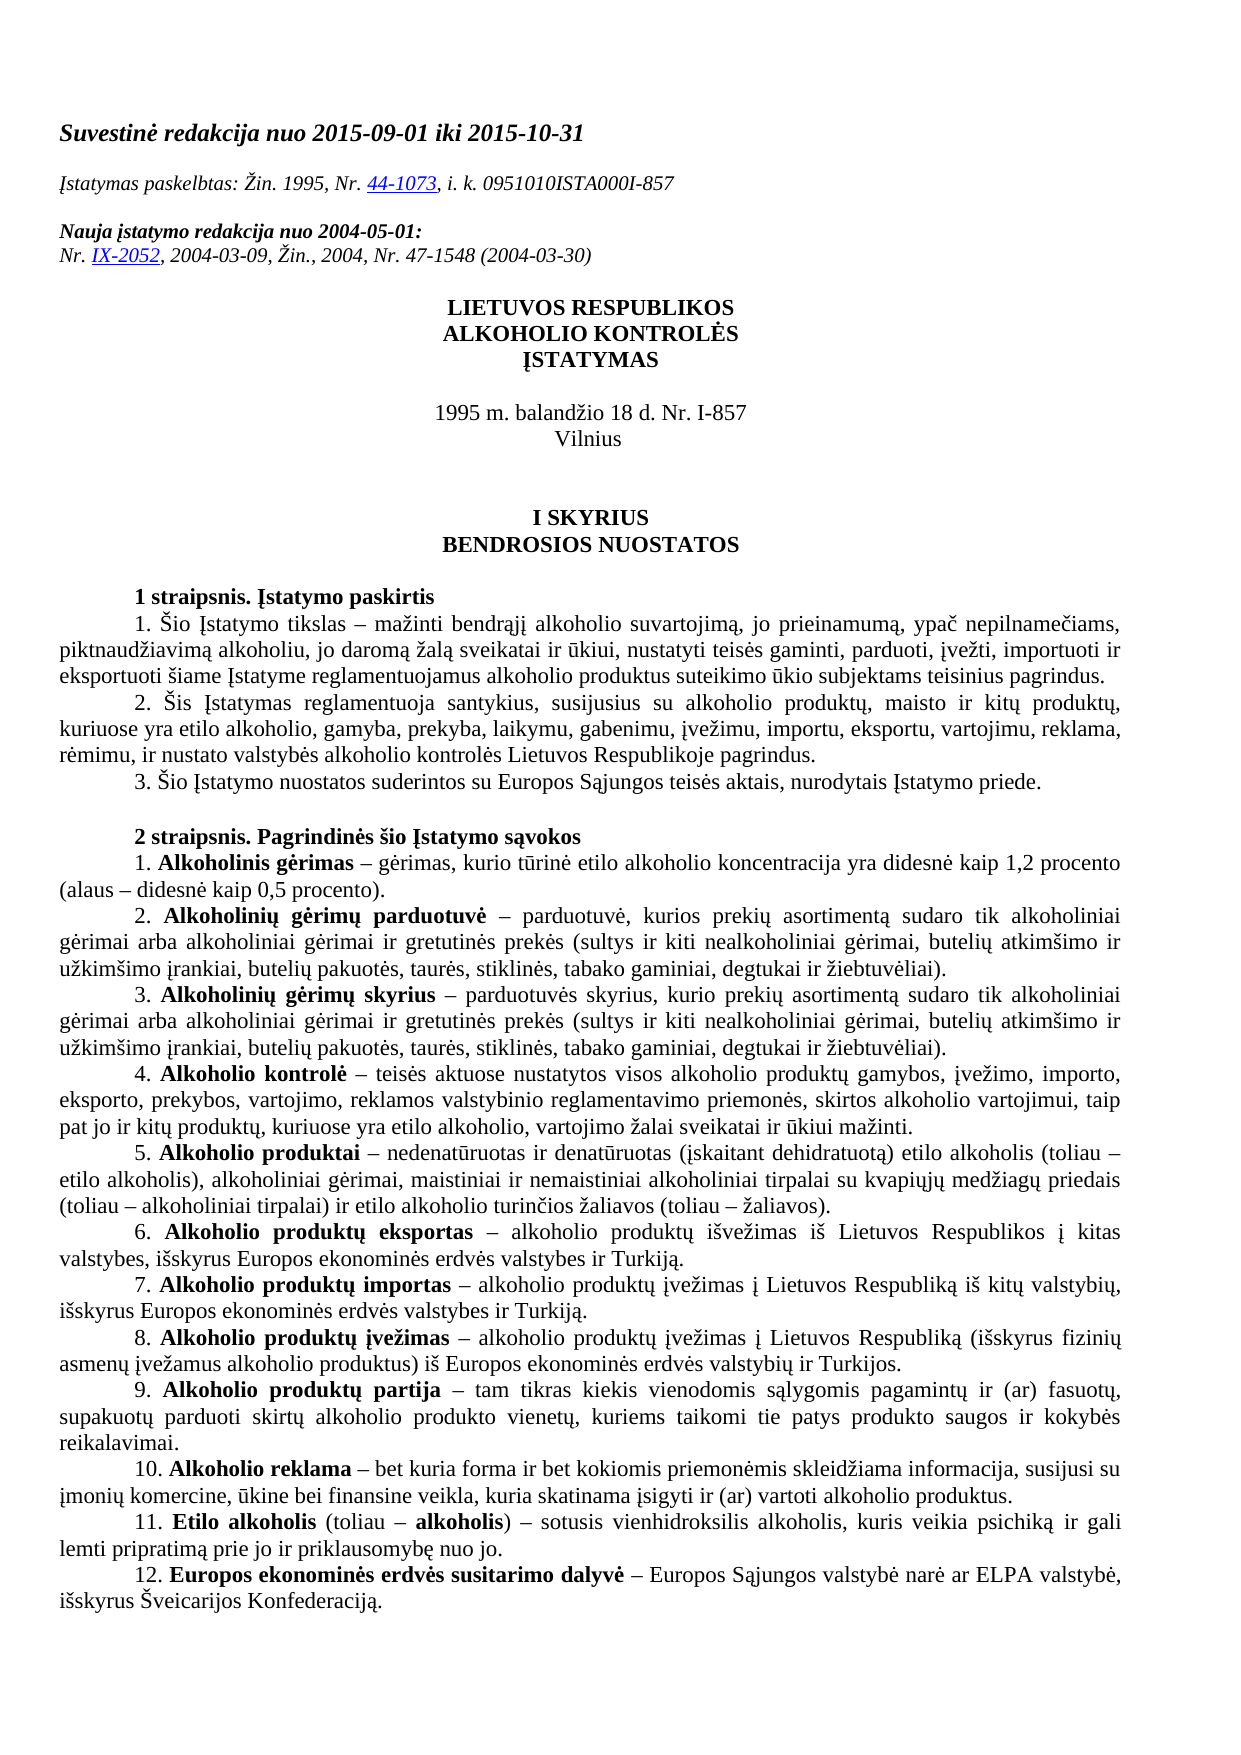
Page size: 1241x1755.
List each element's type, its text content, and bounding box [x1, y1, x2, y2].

text Įstatymas paskelbtas: Žin. 1995, Nr. 44-1073, i. k. 0951010ISTA000I-857 [59, 171, 1122, 195]
text 1 straipsnis. Įstatymo paskirtis [59, 583, 1122, 610]
text 10. Alkoholio reklama – bet kuria forma ir bet kokiomis priemonėmis skleidžiama informacija, susijusi su įmonių komercine, ūkine bei finansine veikla, kuria skatinama įsigyti ir (ar) vartoti alkoholio produktus. [59, 1456, 1122, 1508]
text LIETUVOS RESPUBLIKOS [59, 293, 1122, 320]
text 6. Alkoholio produktų eksportas – alkoholio produktų išvežimas iš Lietuvos Respublikos į kitas valstybes, išskyrus Europos ekonominės erdvės valstybes ir Turkiją. [59, 1218, 1122, 1271]
text 11. Etilo alkoholis (toliau – alkoholis) – sotusis vienhidroksilis alkoholis, kuris veikia psichiką ir gali lemti pripratimą prie jo ir priklausomybę nuo jo. [59, 1508, 1122, 1561]
text 1. Alkoholinis gėrimas – gėrimas, kurio tūrinė etilo alkoholio koncentracija yra didesnė kaip 1,2 procento (alaus – didesnė kaip 0,5 procento). [59, 849, 1122, 902]
text 1995 m. balandžio 18 d. Nr. I-857 [59, 399, 1122, 425]
text 7. Alkoholio produktų importas – alkoholio produktų įvežimas į Lietuvos Respubliką iš kitų valstybių, išskyrus Europos ekonominės erdvės valstybes ir Turkiją. [59, 1271, 1122, 1324]
text 8. Alkoholio produktų įvežimas – alkoholio produktų įvežimas į Lietuvos Respubliką (išskyrus fizinių asmenų įvežamus alkoholio produktus) iš Europos ekonominės erdvės valstybių ir Turkijos. [59, 1324, 1122, 1376]
text Nauja įstatymo redakcija nuo 2004-05-01: [59, 219, 1122, 243]
text 3. Šio Įstatymo nuostatos suderintos su Europos Sąjungos teisės aktais, nurodytais Įstatymo priede. [59, 768, 1122, 794]
text ĮSTATYMAS [59, 346, 1122, 373]
text Nr. IX-2052, 2004-03-09, Žin., 2004, Nr. 47-1548 (2004-03-30) [59, 243, 1122, 267]
text 4. Alkoholio kontrolė – teisės aktuose nustatytos visos alkoholio produktų gamybos, įvežimo, importo, eksporto, prekybos, vartojimo, reklamos valstybinio reglamentavimo priemonės, skirtos alkoholio vartojimui, taip pat jo ir kitų produktų, kuriuose yra etilo alkoholio, vartojimo žalai sveikatai ir ūkiui mažinti. [59, 1060, 1122, 1139]
text 1. Šio Įstatymo tikslas – mažinti bendrąjį alkoholio suvartojimą, jo prieinamumą, ypač nepilnamečiams, piktnaudžiavimą alkoholiu, jo daromą žalą sveikatai ir ūkiui, nustatyti teisės gaminti, parduoti, įvežti, importuoti ir eksportuoti šiame Įstatyme reglamentuojamus alkoholio produktus suteikimo ūkio subjektams teisinius pagrindus. [59, 610, 1122, 689]
text Vilnius [59, 425, 1122, 452]
text 2 straipsnis. Pagrindinės šio Įstatymo sąvokos [59, 823, 1122, 849]
text Suvestinė redakcija nuo 2015-09-01 iki 2015-10-31 [59, 118, 1122, 147]
text 9. Alkoholio produktų partija – tam tikras kiekis vienodomis sąlygomis pagamintų ir (ar) fasuotų, supakuotų parduoti skirtų alkoholio produkto vienetų, kuriems taikomi tie patys produkto saugos ir kokybės reikalavimai. [59, 1376, 1122, 1456]
text I SKYRIUS [59, 504, 1122, 531]
text 5. Alkoholio produktai – nedenatūruotas ir denatūruotas (įskaitant dehidratuotą) etilo alkoholis (toliau – etilo alkoholis), alkoholiniai gėrimai, maistiniai ir nemaistiniai alkoholiniai tirpalai su kvapiųjų medžiagų priedais (toliau – alkoholiniai tirpalai) ir etilo alkoholio turinčios žaliavos (toliau – žaliavos). [59, 1139, 1122, 1218]
text 3. Alkoholinių gėrimų skyrius – parduotuvės skyrius, kurio prekių asortimentą sudaro tik alkoholiniai gėrimai arba alkoholiniai gėrimai ir gretutinės prekės (sultys ir kiti nealkoholiniai gėrimai, butelių atkimšimo ir užkimšimo įrankiai, butelių pakuotės, taurės, stiklinės, tabako gaminiai, degtukai ir žiebtuvėliai). [59, 981, 1122, 1060]
text ALKOHOLIO KONTROLĖS [59, 320, 1122, 346]
subtitle BENDROSIOS NUOSTATOS [59, 531, 1122, 557]
text 2. Šis Įstatymas reglamentuoja santykius, susijusius su alkoholio produktų, maisto ir kitų produktų, kuriuose yra etilo alkoholio, gamyba, prekyba, laikymu, gabenimu, įvežimu, importu, eksportu, vartojimu, reklama, rėmimu, ir nustato valstybės alkoholio kontrolės Lietuvos Respublikoje pagrindus. [59, 689, 1122, 768]
text 12. Europos ekonominės erdvės susitarimo dalyvė – Europos Sąjungos valstybė narė ar ELPA valstybė, išskyrus Šveicarijos Konfederaciją. [59, 1561, 1122, 1614]
text 2. Alkoholinių gėrimų parduotuvė – parduotuvė, kurios prekių asortimentą sudaro tik alkoholiniai gėrimai arba alkoholiniai gėrimai ir gretutinės prekės (sultys ir kiti nealkoholiniai gėrimai, butelių atkimšimo ir užkimšimo įrankiai, butelių pakuotės, taurės, stiklinės, tabako gaminiai, degtukai ir žiebtuvėliai). [59, 902, 1122, 981]
